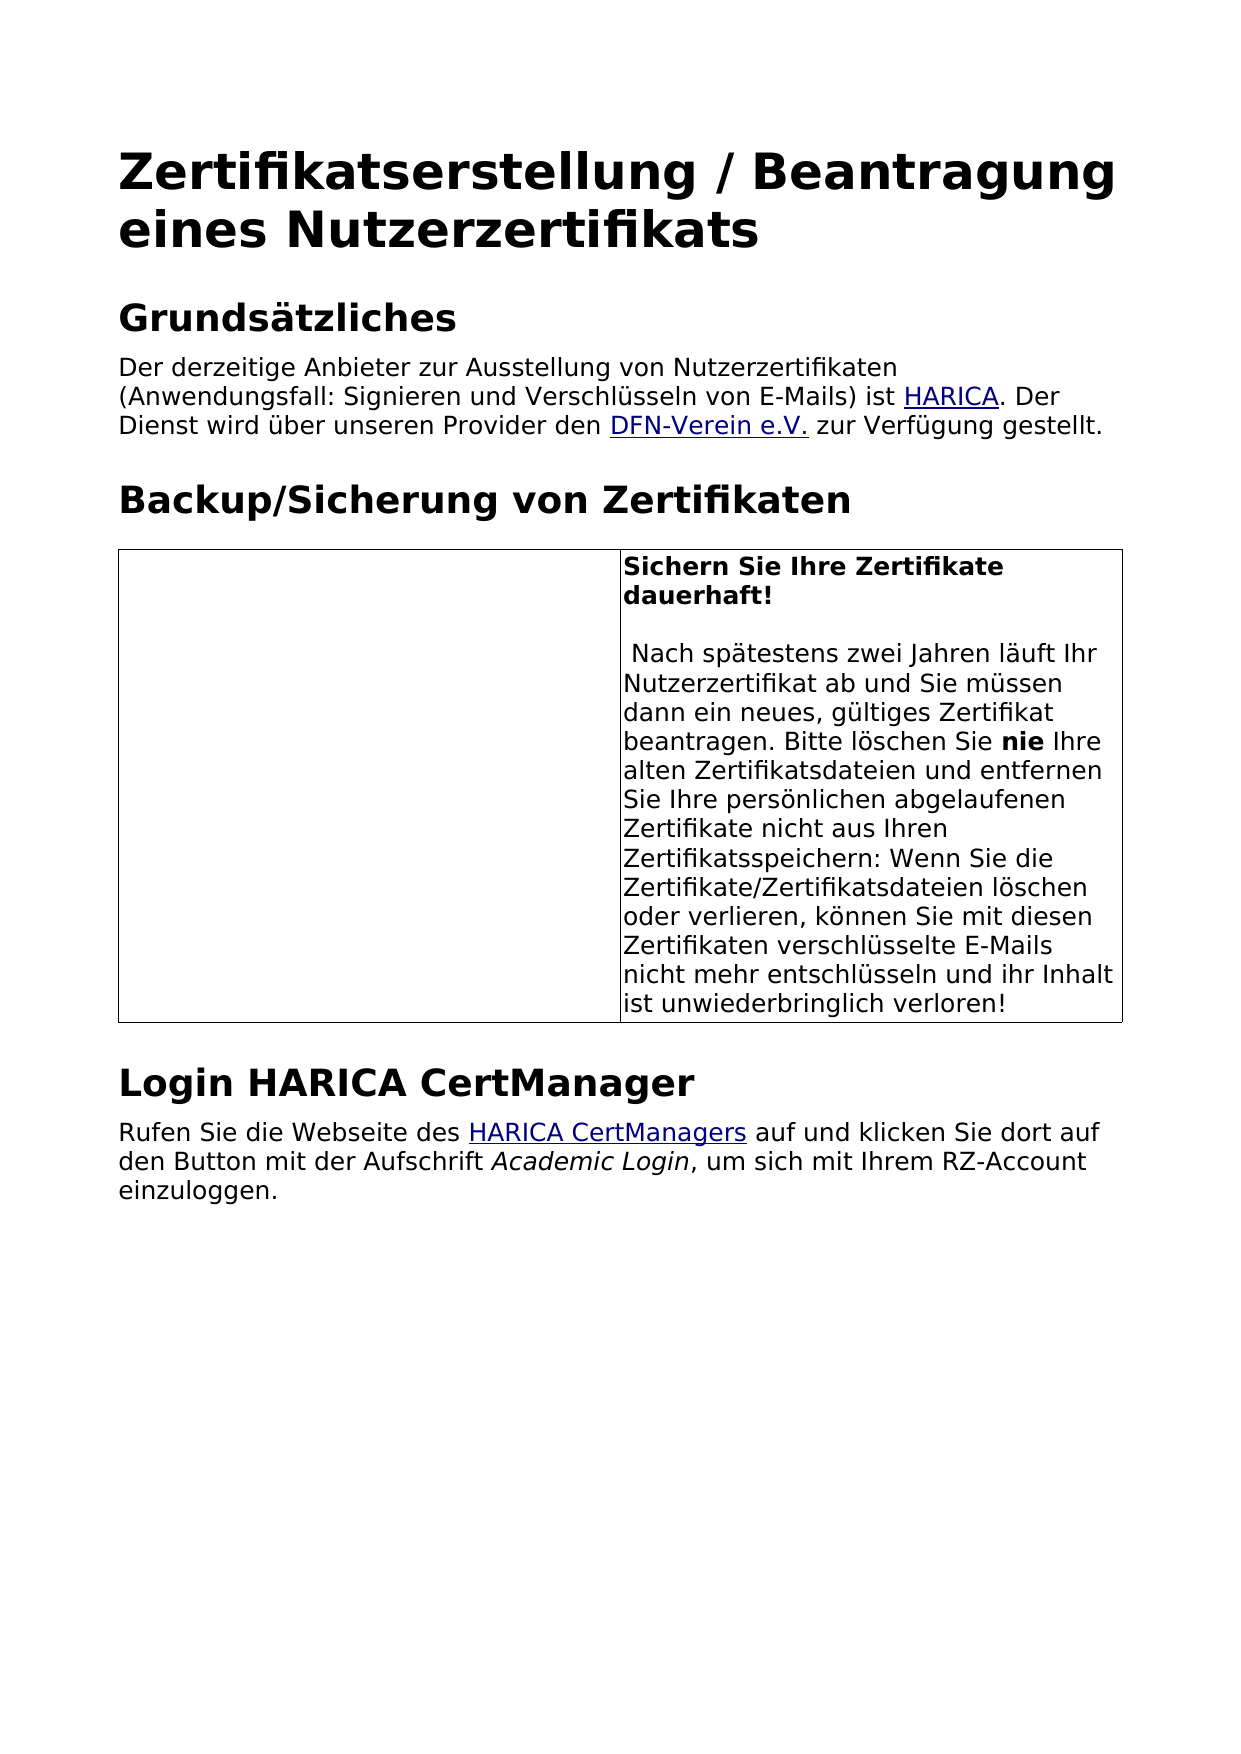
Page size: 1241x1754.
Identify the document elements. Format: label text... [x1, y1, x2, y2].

table_header Sichern Sie Ihre Zertifikate dauerhaft! Nach spätestens zwei Jahren läuft Ihr Nutzerzertifikat ab und Sie müssen dann ein neues, gültiges Zertifikat beantragen. Bitte löschen Sie nie Ihre alten Zertifikatsdateien und entfernen Sie Ihre persönlichen abgelaufenen Zertifikate nicht aus Ihren Zertifikatsspeichern: Wenn Sie die Zertifikate/Zertifikatsdateien löschen oder verlieren, können Sie mit diesen Zertifikaten verschlüsselte E-Mails nicht mehr entschlüsseln und ihr Inhalt ist unwiederbringlich verloren! [621, 550, 1122, 1022]
table_header [119, 550, 620, 1022]
subtitle Backup/Sicherung von Zertifikaten [118, 478, 1122, 522]
subtitle Zertifikatserstellung / Beantragung eines Nutzerzertifikats [118, 143, 1122, 259]
subtitle Login HARICA CertManager [118, 1062, 1122, 1105]
text Rufen Sie die Webseite des HARICA CertManagers auf und klicken Sie dort auf den Button mit der Aufschrift Academic Login, um sich mit Ihrem RZ-Account einzuloggen. [118, 1118, 1122, 1205]
text Der derzeitige Anbieter zur Ausstellung von Nutzerzertifikaten (Anwendungsfall: Signieren und Verschlüsseln von E-Mails) ist HARICA. Der Dienst wird über unseren Provider den DFN-Verein e.V. zur Verfügung gestellt. [118, 353, 1122, 441]
subtitle Grundsätzliches [118, 297, 1122, 341]
